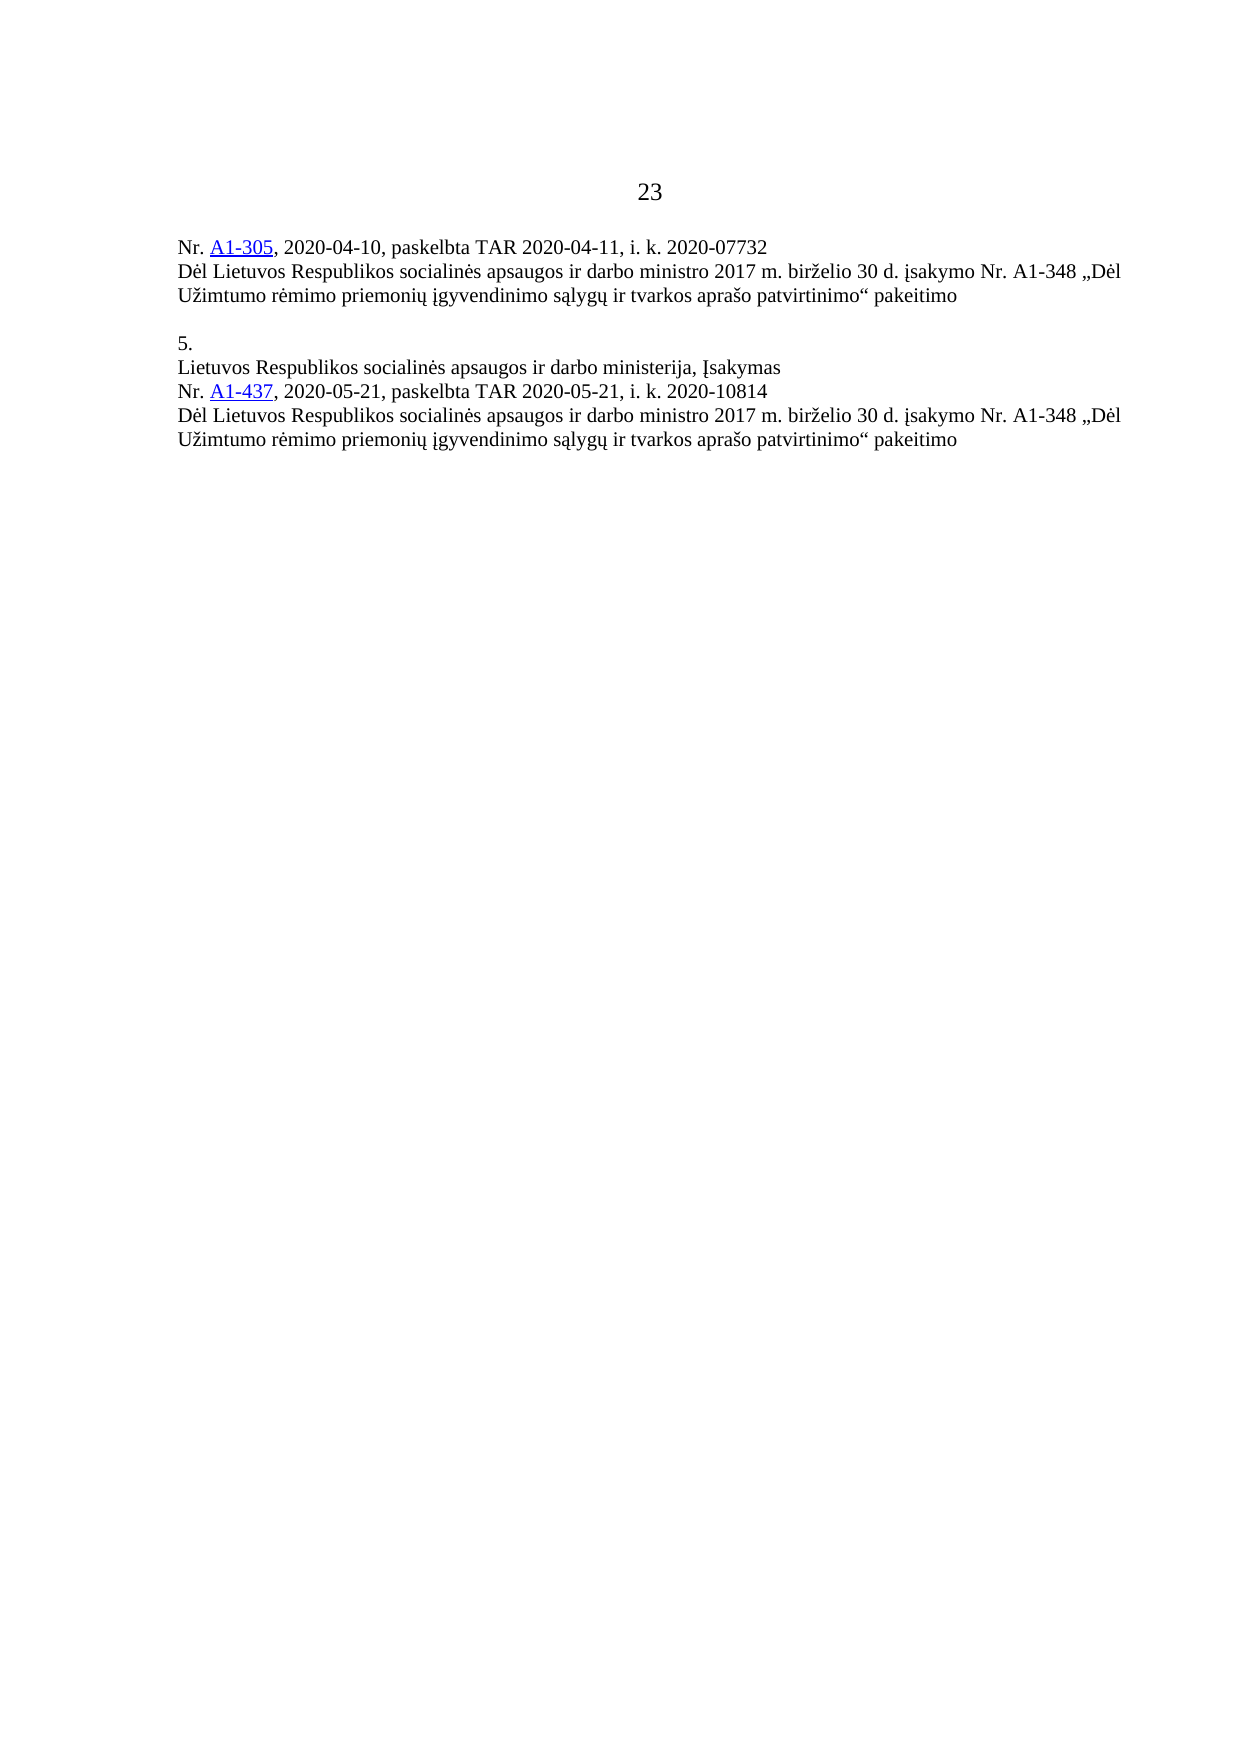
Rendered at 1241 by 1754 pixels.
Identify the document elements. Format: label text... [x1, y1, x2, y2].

text Nr. A1-437, 2020-05-21, paskelbta TAR 2020-05-21, i. k. 2020-10814 [177, 379, 1122, 403]
text Dėl Lietuvos Respublikos socialinės apsaugos ir darbo ministro 2017 m. birželio 30 d. įsakymo Nr. A1-348 „Dėl Užimtumo rėmimo priemonių įgyvendinimo sąlygų ir tvarkos aprašo patvirtinimo“ pakeitimo [177, 403, 1122, 451]
text Nr. A1-305, 2020-04-10, paskelbta TAR 2020-04-11, i. k. 2020-07732 [177, 235, 1122, 259]
text 5. [177, 331, 1122, 355]
text Lietuvos Respublikos socialinės apsaugos ir darbo ministerija, Įsakymas [177, 355, 1122, 379]
text Dėl Lietuvos Respublikos socialinės apsaugos ir darbo ministro 2017 m. birželio 30 d. įsakymo Nr. A1-348 „Dėl Užimtumo rėmimo priemonių įgyvendinimo sąlygų ir tvarkos aprašo patvirtinimo“ pakeitimo [177, 259, 1122, 307]
